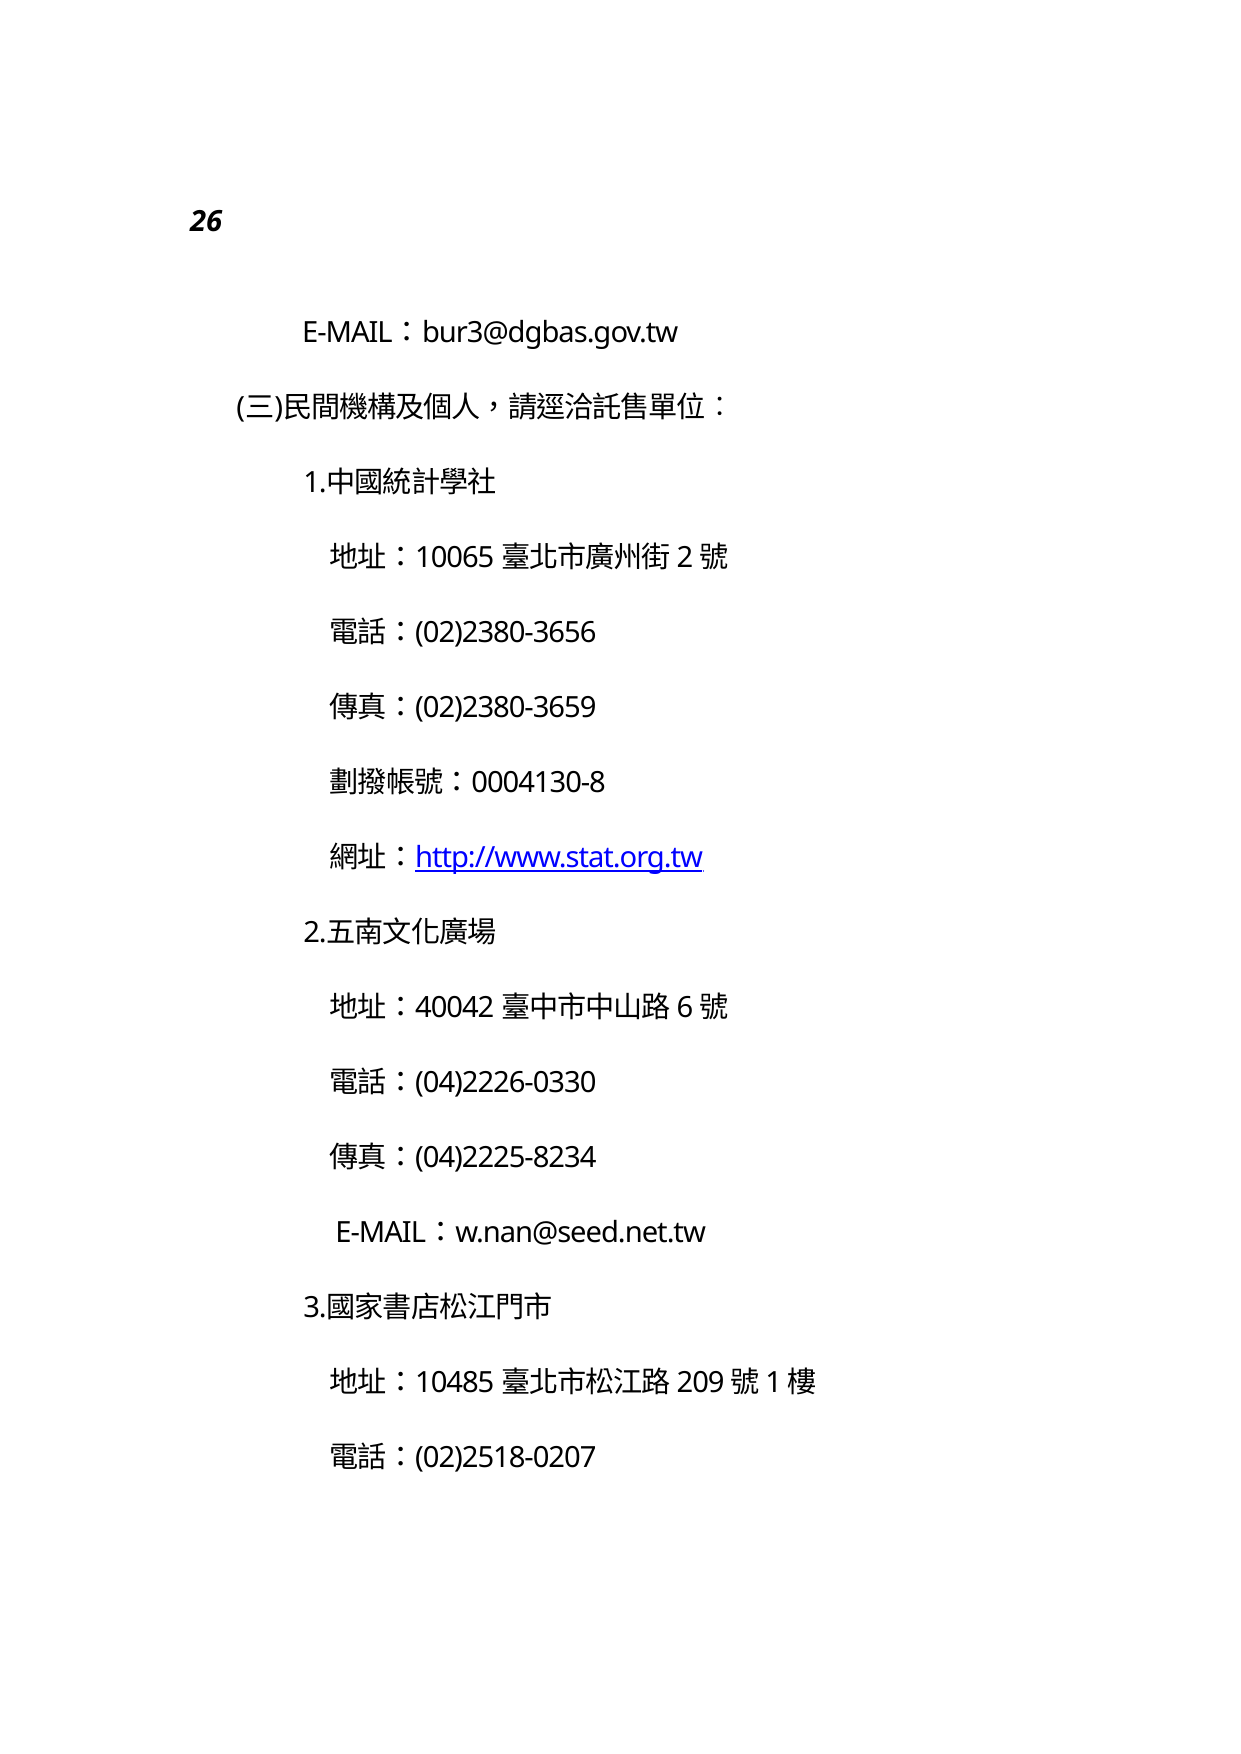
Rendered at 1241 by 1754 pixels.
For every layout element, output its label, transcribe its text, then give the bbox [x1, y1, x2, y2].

text 地址：40042 臺中市中山路6號 [329, 967, 1004, 1042]
text 2.五南文化廣場 [303, 892, 1004, 967]
text 地址：10065 臺北市廣州街2號 [329, 517, 1004, 592]
text 1.中國統計學社 [303, 442, 1004, 517]
subtitle (三)民間機構及個人，請逕洽託售單位︰ [236, 367, 1004, 442]
text 網址：http://www.stat.org.tw [329, 817, 1004, 892]
text 傳真：(04)2225-8234 [329, 1117, 1004, 1192]
text 劃撥帳號：0004130-8 [329, 742, 1004, 817]
text 3.國家書店松江門市 [303, 1267, 1004, 1342]
text 電話：(02)2380-3656 [329, 592, 1004, 667]
text 電話：(04)2226-0330 [329, 1042, 1004, 1117]
text 地址：10485 臺北市松江路209號1樓 [329, 1342, 1004, 1417]
subtitle E-MAIL：bur3@dgbas.gov.tw [264, 292, 1004, 367]
text 傳真：(02)2380-3659 [329, 667, 1004, 742]
text 電話：(02)2518-0207 [329, 1417, 1004, 1492]
text E-MAIL：w.nan@seed.net.tw [335, 1192, 1004, 1267]
